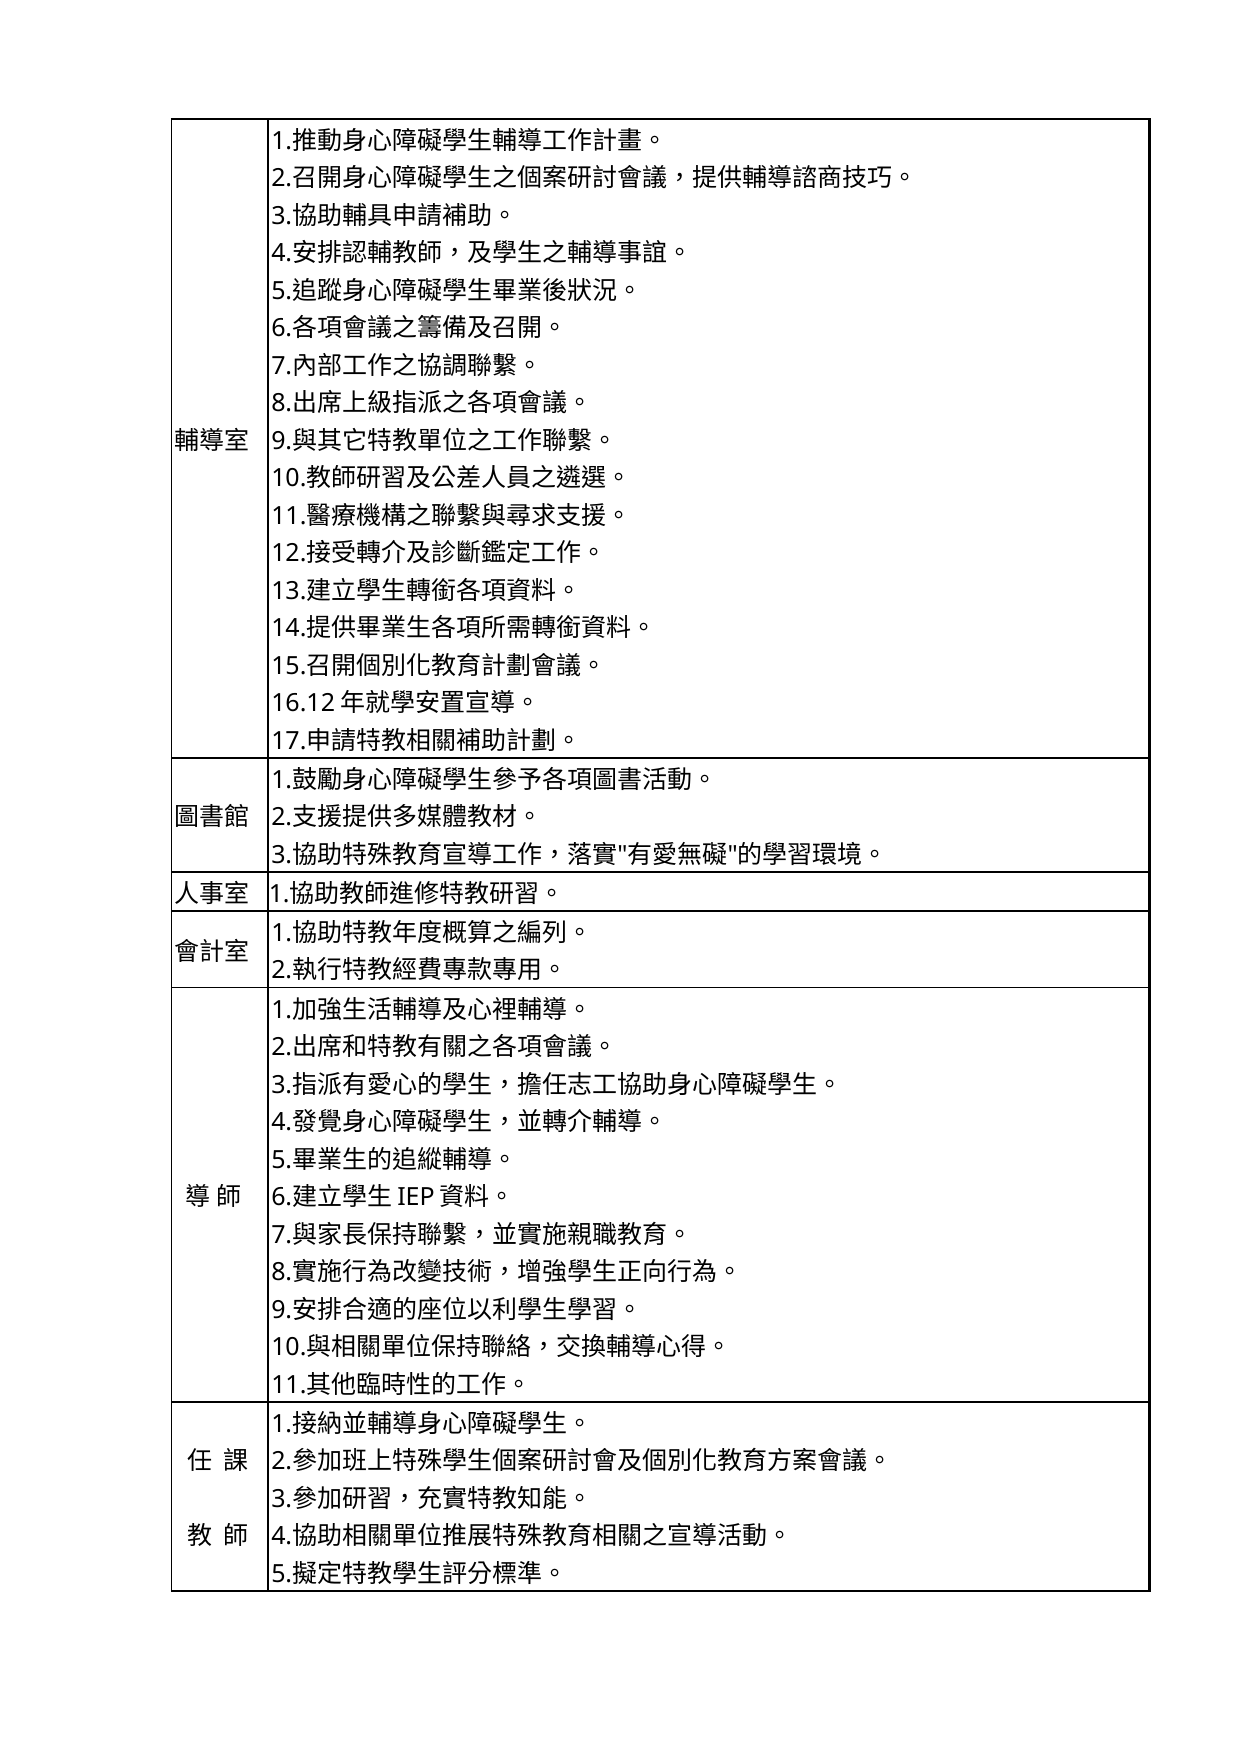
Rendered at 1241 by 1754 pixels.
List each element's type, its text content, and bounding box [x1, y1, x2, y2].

table_cell 人事室 [172, 873, 267, 910]
table_cell 任 課 教 師 [172, 1403, 267, 1590]
table_cell 1.協助特教年度概算之編列。 2.執行特教經費專款專用。 [269, 912, 1148, 987]
table_cell 1.推動身心障礙學生輔導工作計畫。 2.召開身心障礙學生之個案研討會議，提供輔導諮商技巧。 3.協助輔具申請補助。 4.安排認輔教師，及學生之輔導事誼。 5.追蹤身心障礙學生畢業後狀況。 6.各項會議之籌備及召開。 7.內部工作之協調聯繫。 8.出席上級指派之各項會議。 9.與其它特教單位之工作聯繫。 10.教師研習及公差人員之遴選。 11.醫療機構之聯繫與尋求支援。 12.接受轉介及診斷鑑定工作。 13.建立學生轉銜各項資料。 14.提供畢業生各項所需轉銜資料。 15.召開個別化教育計劃會議。 16.12年就學安置宣導。 17.申請特教相關補助計劃。 [269, 120, 1148, 757]
table_cell 圖書館 [172, 759, 267, 871]
table_cell 1.接納並輔導身心障礙學生。 2.參加班上特殊學生個案研討會及個別化教育方案會議。 3.參加研習，充實特教知能。 4.協助相關單位推展特殊教育相關之宣導活動。 5.擬定特教學生評分標準。 [269, 1403, 1148, 1590]
table_cell 1.協助教師進修特教研習。 [269, 873, 1148, 910]
table_cell 輔導室 [172, 120, 267, 757]
table_cell 1.加強生活輔導及心裡輔導。 2.出席和特教有關之各項會議。 3.指派有愛心的學生，擔任志工協助身心障礙學生。 4.發覺身心障礙學生，並轉介輔導。 5.畢業生的追縱輔導。 6.建立學生IEP資料。 7.與家長保持聯繫，並實施親職教育。 8.實施行為改變技術，增強學生正向行為。 9.安排合適的座位以利學生學習。 10.與相關單位保持聯絡，交換輔導心得。 11.其他臨時性的工作。 [269, 988, 1148, 1401]
table_cell 1.鼓勵身心障礙學生參予各項圖書活動。 2.支援提供多媒體教材。 3.協助特殊教育宣導工作，落實"有愛無礙"的學習環境。 [269, 759, 1148, 871]
table_cell 導 師 [172, 988, 267, 1401]
table_cell 會計室 [172, 912, 267, 987]
